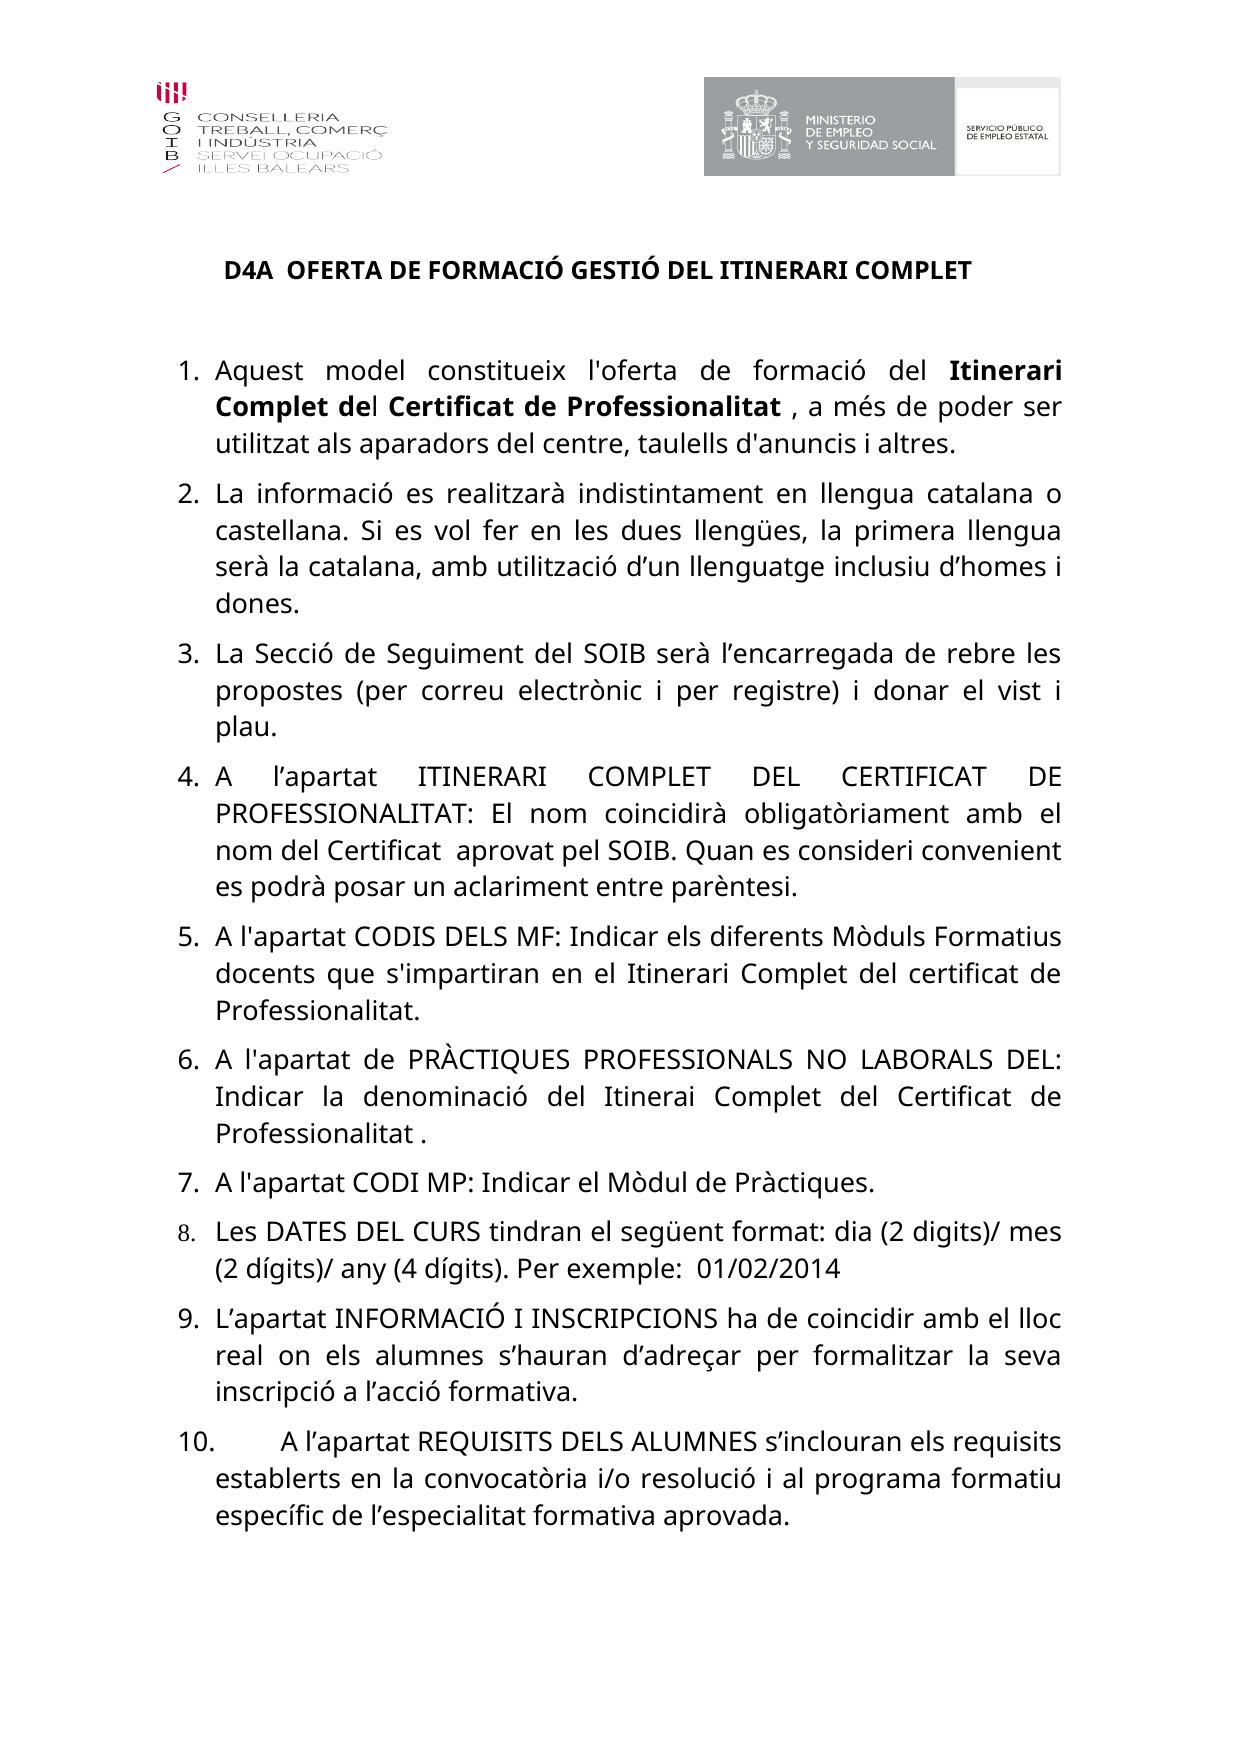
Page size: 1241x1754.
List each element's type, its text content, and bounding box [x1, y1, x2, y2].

list A l'apartat CODIS DELS MF: Indicar els diferents Mòduls Formatius docents que s'impartiran en el Itinerari Complet del certificat de Professionalitat. [177, 917, 1063, 1028]
list A l'apartat de PRÀCTIQUES PROFESSIONALS NO LABORALS DEL: Indicar la denominació del Itinerai Complet del Certificat de Professionalitat . [177, 1040, 1063, 1151]
list A l'apartat CODI MP: Indicar el Mòdul de Pràctiques. [177, 1163, 1063, 1200]
picture [704, 77, 1061, 176]
list A l’apartat REQUISITS DELS ALUMNES s’inclouran els requisits establerts en la convocatòria i/o resolució i al programa formatiu específic de l’especialitat formativa aprovada. [177, 1422, 1063, 1533]
list La informació es realitzarà indistintament en llengua catalana o castellana. Si es vol fer en les dues llengües, la primera llengua serà la catalana, amb utilització d’un llenguatge inclusiu d’homes i dones. [177, 474, 1063, 622]
list Les dates del curs tindran el següent format: dia (2 digits)/ mes (2 dígits)/ any (4 dígits). Per exemple: 01/02/2014 [177, 1213, 1063, 1287]
list La Secció de Seguiment del SOIB serà l’encarregada de rebre les propostes (per correu electrònic i per registre) i donar el vist i plau. [177, 634, 1063, 745]
picture [138, 74, 405, 181]
text D4A OFERTA DE FORMACIÓ GESTIÓ DEL ITINERARI COMPLET [133, 253, 1063, 287]
list Aquest model constitueix l'oferta de formació del Itinerari Complet del Certificat de Professionalitat , a més de poder ser utilitzat als aparadors del centre, taulells d'anuncis i altres. [177, 351, 1063, 462]
list L’apartat INFORMACIÓ I INSCRIPCIONS ha de coincidir amb el lloc real on els alumnes s’hauran d’adreçar per formalitzar la seva inscripció a l’acció formativa. [177, 1299, 1063, 1410]
list A l’apartat ITINERARI COMPLET DEL CERTIFICAT DE PROFESSIONALITAT: El nom coincidirà obligatòriament amb el nom del Certificat aprovat pel SOIB. Quan es consideri convenient es podrà posar un aclariment entre parèntesi. [177, 757, 1063, 905]
